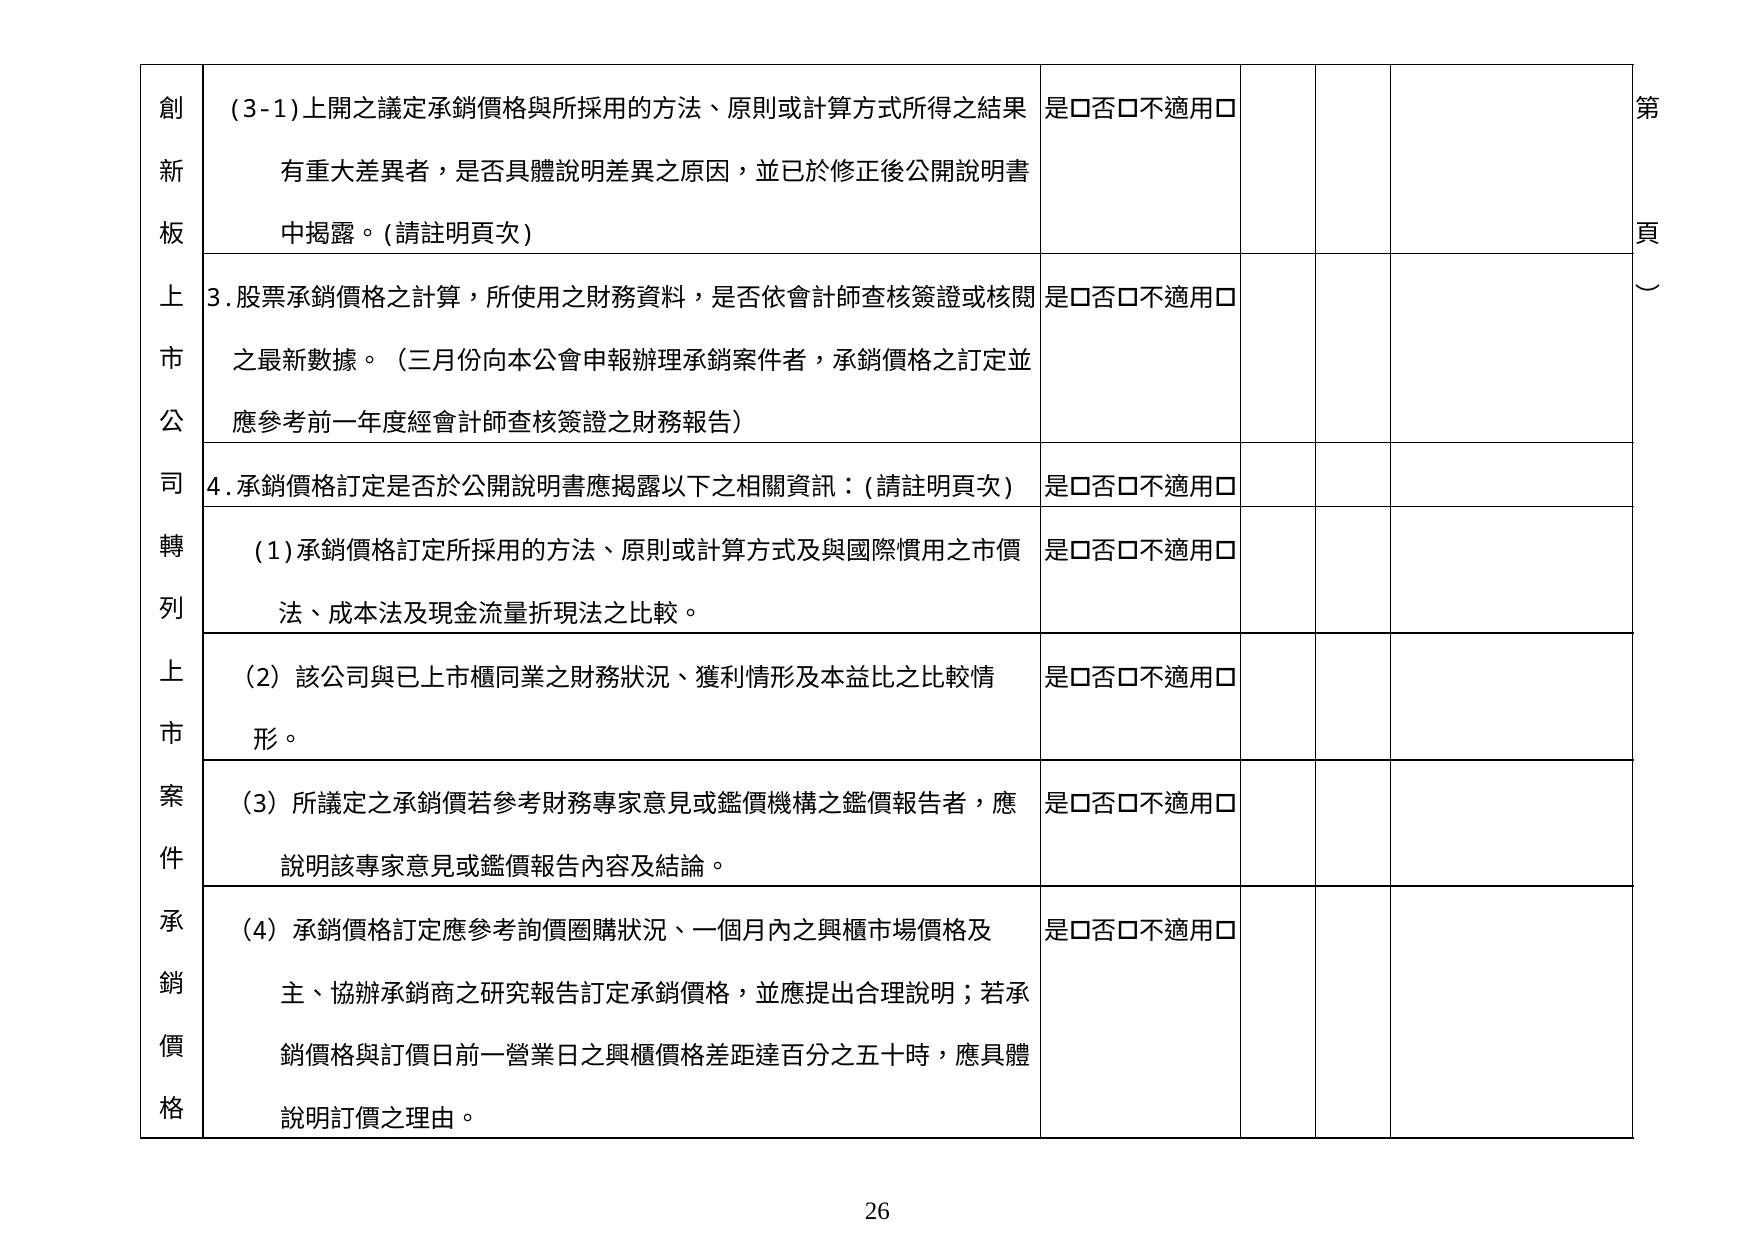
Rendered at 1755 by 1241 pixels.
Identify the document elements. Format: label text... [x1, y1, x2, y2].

table_cell [1241, 254, 1315, 442]
table_cell [1391, 634, 1632, 759]
table_cell [1241, 887, 1315, 1137]
table_cell [1316, 443, 1390, 506]
table_cell (1)承銷價格訂定所採用的方法、原則或計算方式及與國際慣用之市價法、成本法及現金流量折現法之比較。 [204, 507, 1040, 632]
table_header 第 頁︶ [1633, 64, 1678, 1137]
table_cell [1316, 887, 1390, 1137]
table_cell 是否不適用 [1041, 65, 1240, 253]
table_cell [1391, 761, 1632, 885]
table_cell [1316, 65, 1390, 253]
table_cell [1241, 761, 1315, 885]
table_cell 是否不適用 [1041, 887, 1240, 1137]
table_cell [1241, 65, 1315, 253]
table_cell [1316, 254, 1390, 442]
table_cell [1241, 507, 1315, 632]
table_cell [1241, 634, 1315, 759]
table_cell （2）該公司與已上市櫃同業之財務狀況、獲利情形及本益比之比較情形。 [204, 634, 1040, 759]
table_cell （4）承銷價格訂定應參考詢價圈購狀況、一個月內之興櫃市場價格及主、協辦承銷商之研究報告訂定承銷價格，並應提出合理說明；若承銷價格與訂價日前一營業日之興櫃價格差距達百分之五十時，應具體說明訂價之理由。 [204, 887, 1040, 1137]
table_cell [1241, 443, 1315, 506]
table_cell 是否不適用 [1041, 761, 1240, 885]
table_cell （3）所議定之承銷價若參考財務專家意見或鑑價機構之鑑價報告者，應說明該專家意見或鑑價報告內容及結論。 [204, 761, 1040, 885]
table_cell [1316, 507, 1390, 632]
table_cell [1391, 507, 1632, 632]
table_cell [1391, 65, 1632, 253]
table_header 初 次 上 市 、 創 新 板 初 次 上 市 、 創 新 板 上 市 公 司 轉 列 上 市 案 件 承 銷 價 格 及 公 開 說 明 書 查 核 [141, 65, 202, 1137]
table_cell 3.股票承銷價格之計算，所使用之財務資料，是否依會計師查核簽證或核閱之最新數據。（三月份向本公會申報辦理承銷案件者，承銷價格之訂定並應參考前一年度經會計師查核簽證之財務報告） [204, 254, 1040, 442]
table_cell [1316, 761, 1390, 885]
table_cell 4.承銷價格訂定是否於公開說明書應揭露以下之相關資訊：(請註明頁次) [204, 443, 1040, 506]
table_cell [1391, 443, 1632, 506]
table_cell 是否不適用 [1041, 443, 1240, 506]
table_cell [1316, 634, 1390, 759]
table_cell 是否不適用 [1041, 507, 1240, 632]
table_cell 是否不適用 [1041, 634, 1240, 759]
table_cell (3-1)上開之議定承銷價格與所採用的方法、原則或計算方式所得之結果有重大差異者，是否具體說明差異之原因，並已於修正後公開說明書中揭露。(請註明頁次) [204, 65, 1040, 253]
table_cell [1391, 887, 1632, 1137]
table_cell [1391, 254, 1632, 442]
table_cell 是否不適用 [1041, 254, 1240, 442]
